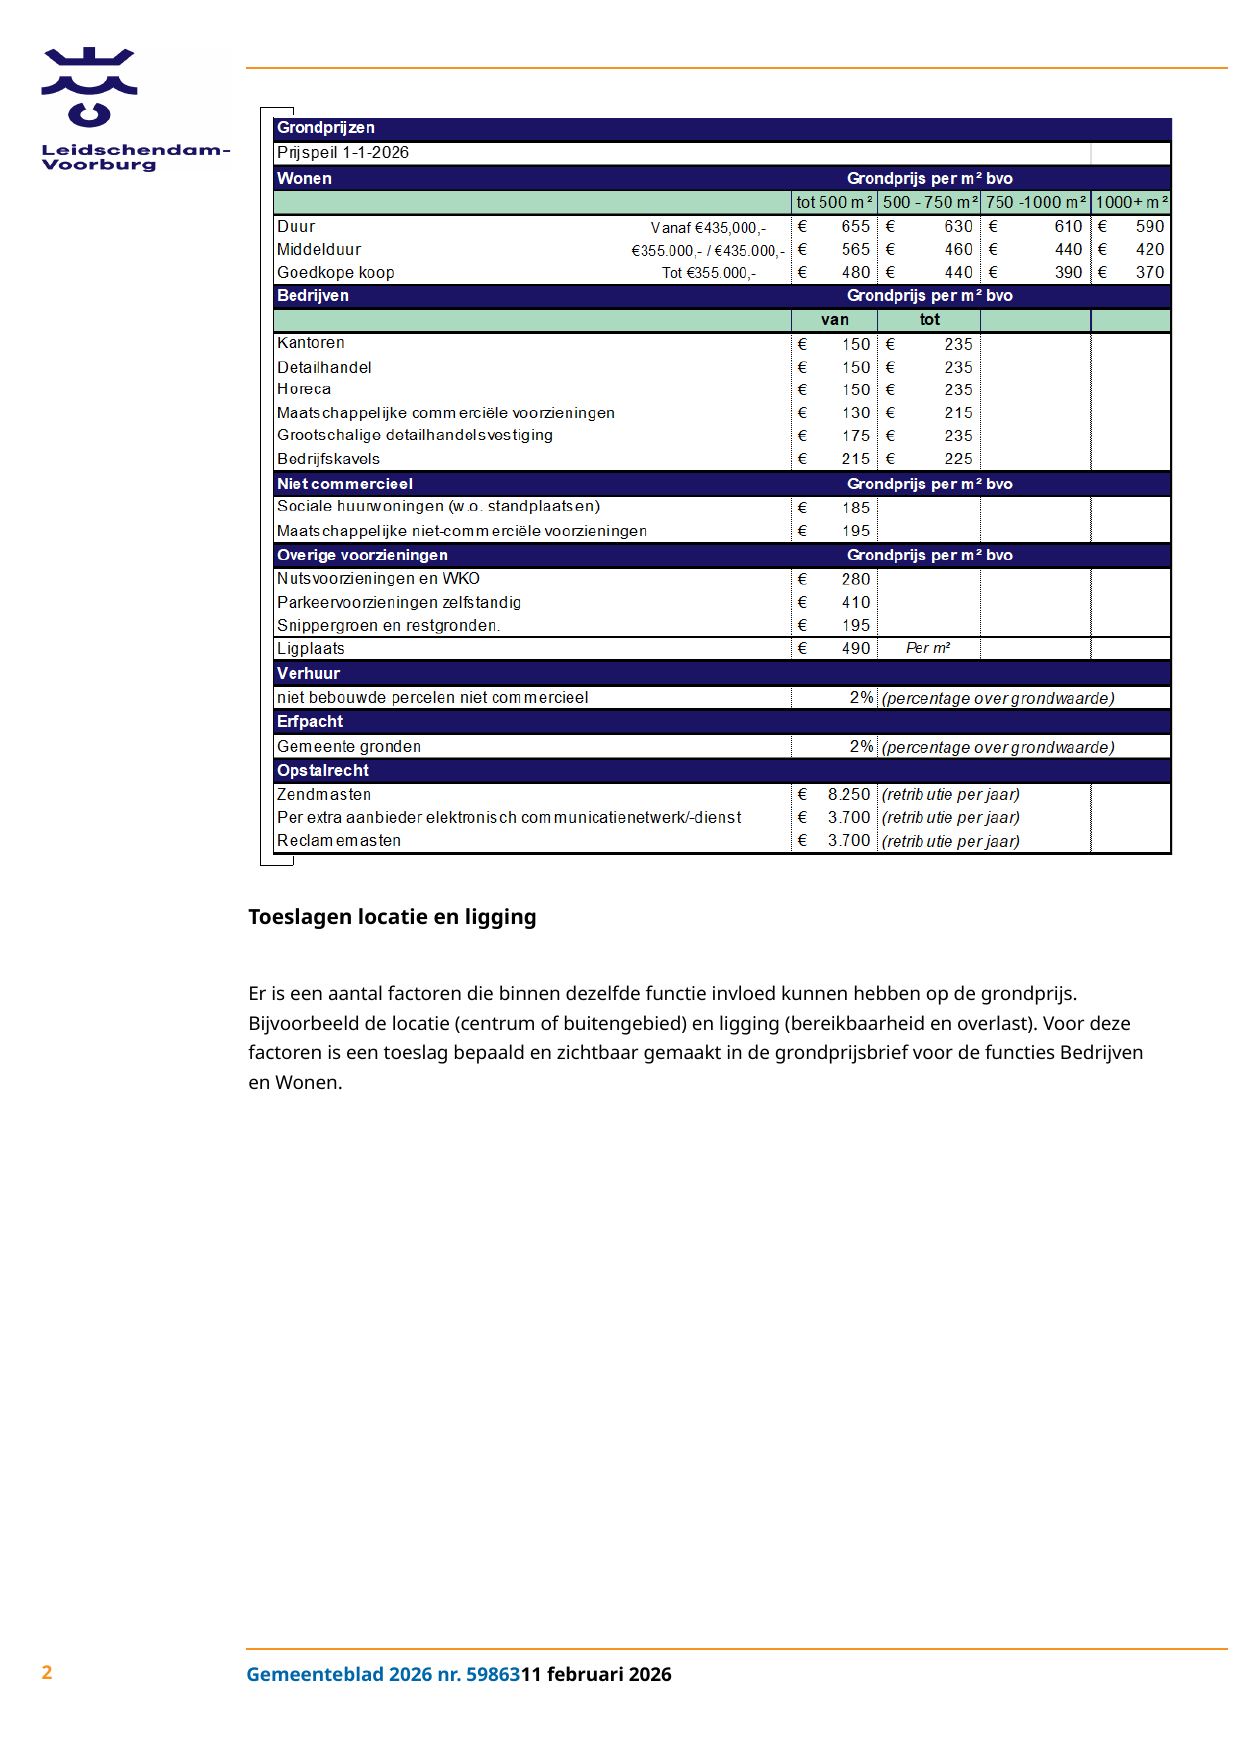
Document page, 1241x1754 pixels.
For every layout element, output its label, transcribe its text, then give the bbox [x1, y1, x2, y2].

text Toeslagen locatie en ligging [248, 902, 1152, 931]
picture [268, 115, 1173, 856]
picture [41, 47, 231, 172]
text Er is een aantal factoren die binnen dezelfde functie invloed kunnen hebben op de grondprijs. Bijvoorbeeld de locatie (centrum of buitengebied) en ligging (bereikbaarheid en overlast). Voor deze factoren is een toeslag bepaald en zichtbaar gemaakt in de grondprijsbrief voor de functies Bedrijven en Wonen. [248, 980, 1152, 1094]
